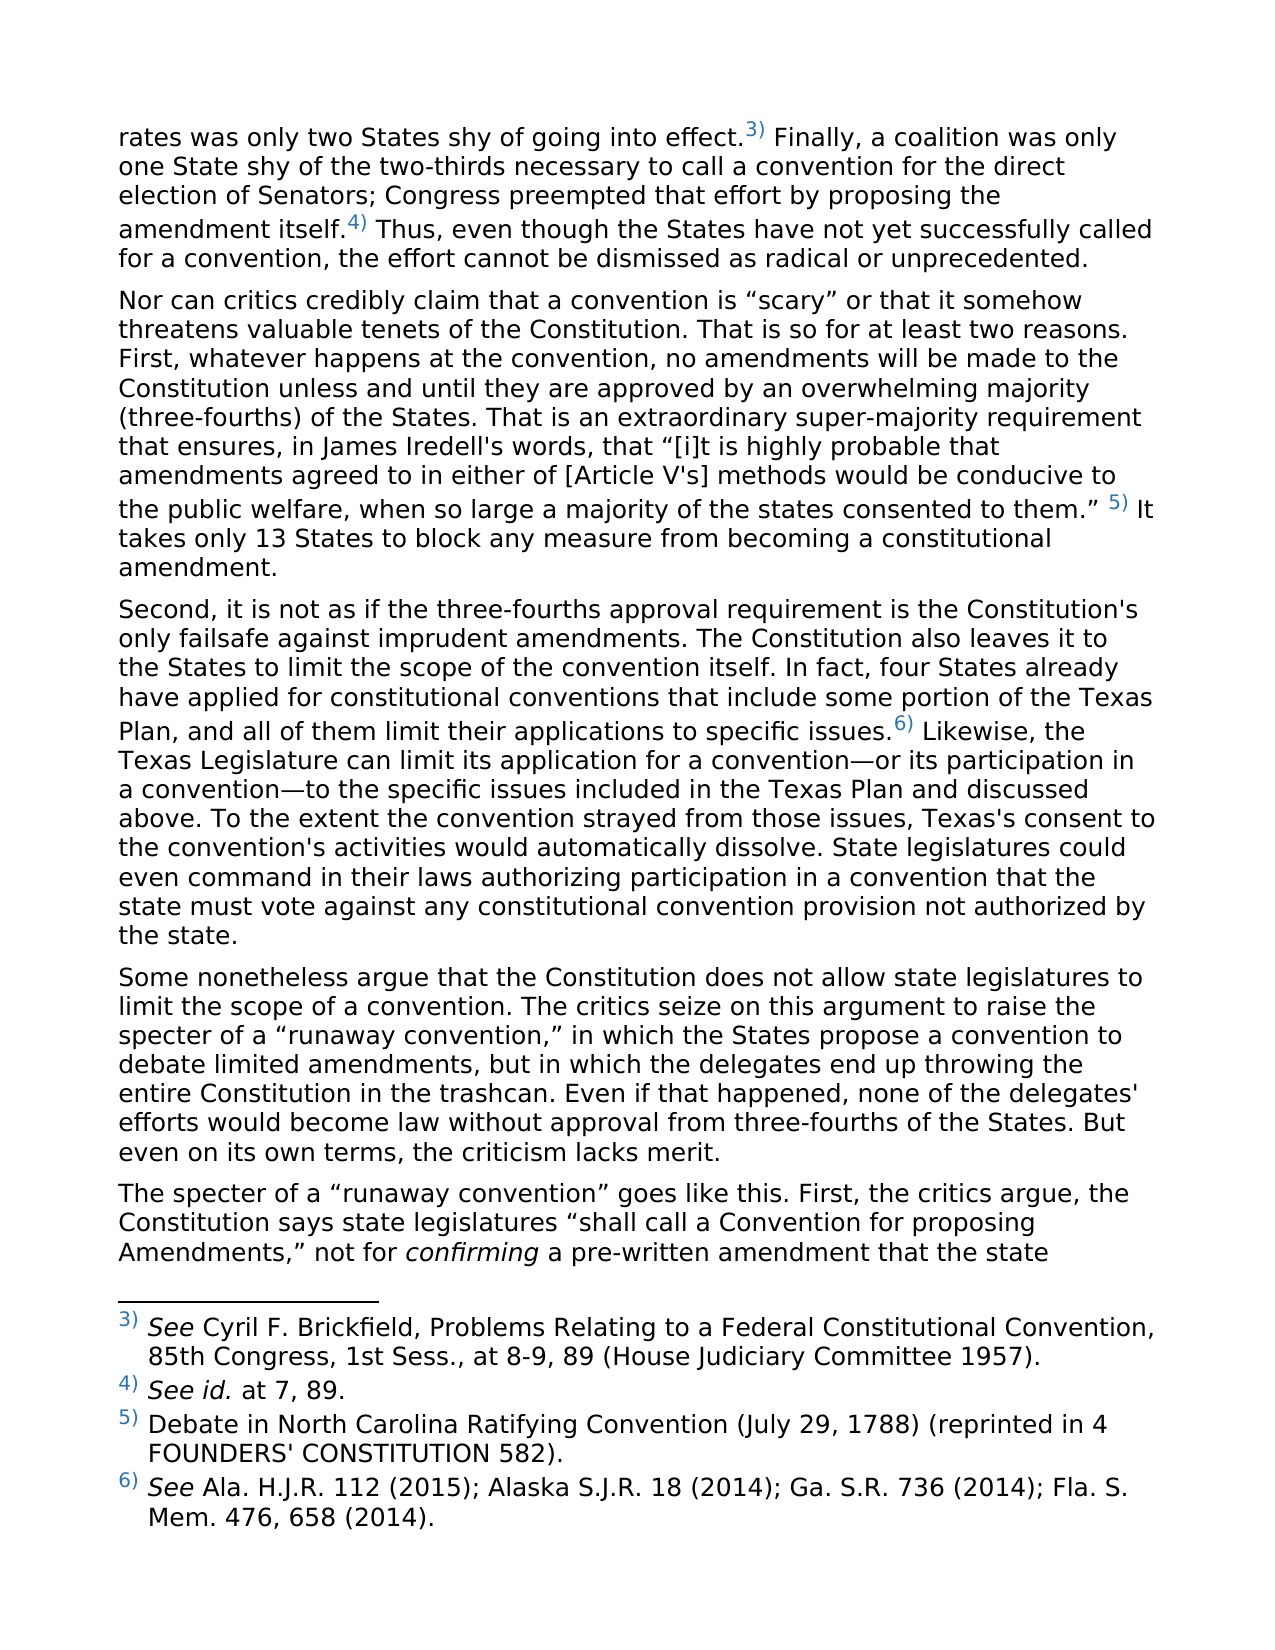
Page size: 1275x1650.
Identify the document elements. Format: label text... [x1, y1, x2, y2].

text See Ala. H.J.R. 112 (2015); Alaska S.J.R. 18 (2014); Ga. S.R. 736 (2014); Fla. S. Mem. 476, 658 (2014). [118, 1469, 1157, 1532]
text Debate in North Carolina Ratifying Convention (July 29, 1788) (reprinted in 4 FOUNDERS' CONSTITUTION 582). [118, 1405, 1157, 1469]
text Nor can critics credibly claim that a convention is “scary” or that it somehow threatens valuable tenets of the Constitution. That is so for at least two reasons. First, whatever happens at the convention, no amendments will be made to the Constitution unless and until they are approved by an overwhelming majority (three-fourths) of the States. That is an extraordinary super-majority requirement that ensures, in James Iredell's words, that “[i]t is highly probable that amendments agreed to in either of [Article V's] methods would be conducive to the public welfare, when so large a majority of the states consented to them.” It takes only 13 States to block any measure from becoming a constitutional amendment. [118, 286, 1157, 583]
text rates was only two States shy of going into effect. Finally, a coalition was only one State shy of the two-thirds necessary to call a convention for the direct election of Senators; Congress preempted that effort by proposing the amendment itself. Thus, even though the States have not yet successfully called for a convention, the effort cannot be dismissed as radical or unprecedented. [118, 118, 1157, 274]
text The specter of a “runaway convention” goes like this. First, the critics argue, the Constitution says state legislatures “shall call a Convention for proposing Amendments,” not for confirming a pre-written amendment that the state [118, 1179, 1157, 1267]
text See Cyril F. Brickfield, Problems Relating to a Federal Constitutional Convention, 85th Congress, 1st Sess., at 8-9, 89 (House Judiciary Committee 1957). [118, 1308, 1157, 1371]
text Second, it is not as if the three-fourths approval requirement is the Constitution's only failsafe against imprudent amendments. The Constitution also leaves it to the States to limit the scope of the convention itself. In fact, four States already have applied for constitutional conventions that include some portion of the Texas Plan, and all of them limit their applications to specific issues. Likewise, the Texas Legislature can limit its application for a convention—or its participation in a convention—to the specific issues included in the Texas Plan and discussed above. To the extent the convention strayed from those issues, Texas's consent to the convention's activities would automatically dissolve. State legislatures could even command in their laws authorizing participation in a convention that the state must vote against any constitutional convention provision not authorized by the state. [118, 595, 1157, 950]
text See id. at 7, 89. [118, 1371, 1157, 1405]
text Some nonetheless argue that the Constitution does not allow state legislatures to limit the scope of a convention. The critics seize on this argument to raise the specter of a “runaway convention,” in which the States propose a convention to debate limited amendments, but in which the delegates end up throwing the entire Constitution in the trashcan. Even if that happened, none of the delegates' efforts would become law without approval from three-fourths of the States. But even on its own terms, the criticism lacks merit. [118, 963, 1157, 1167]
